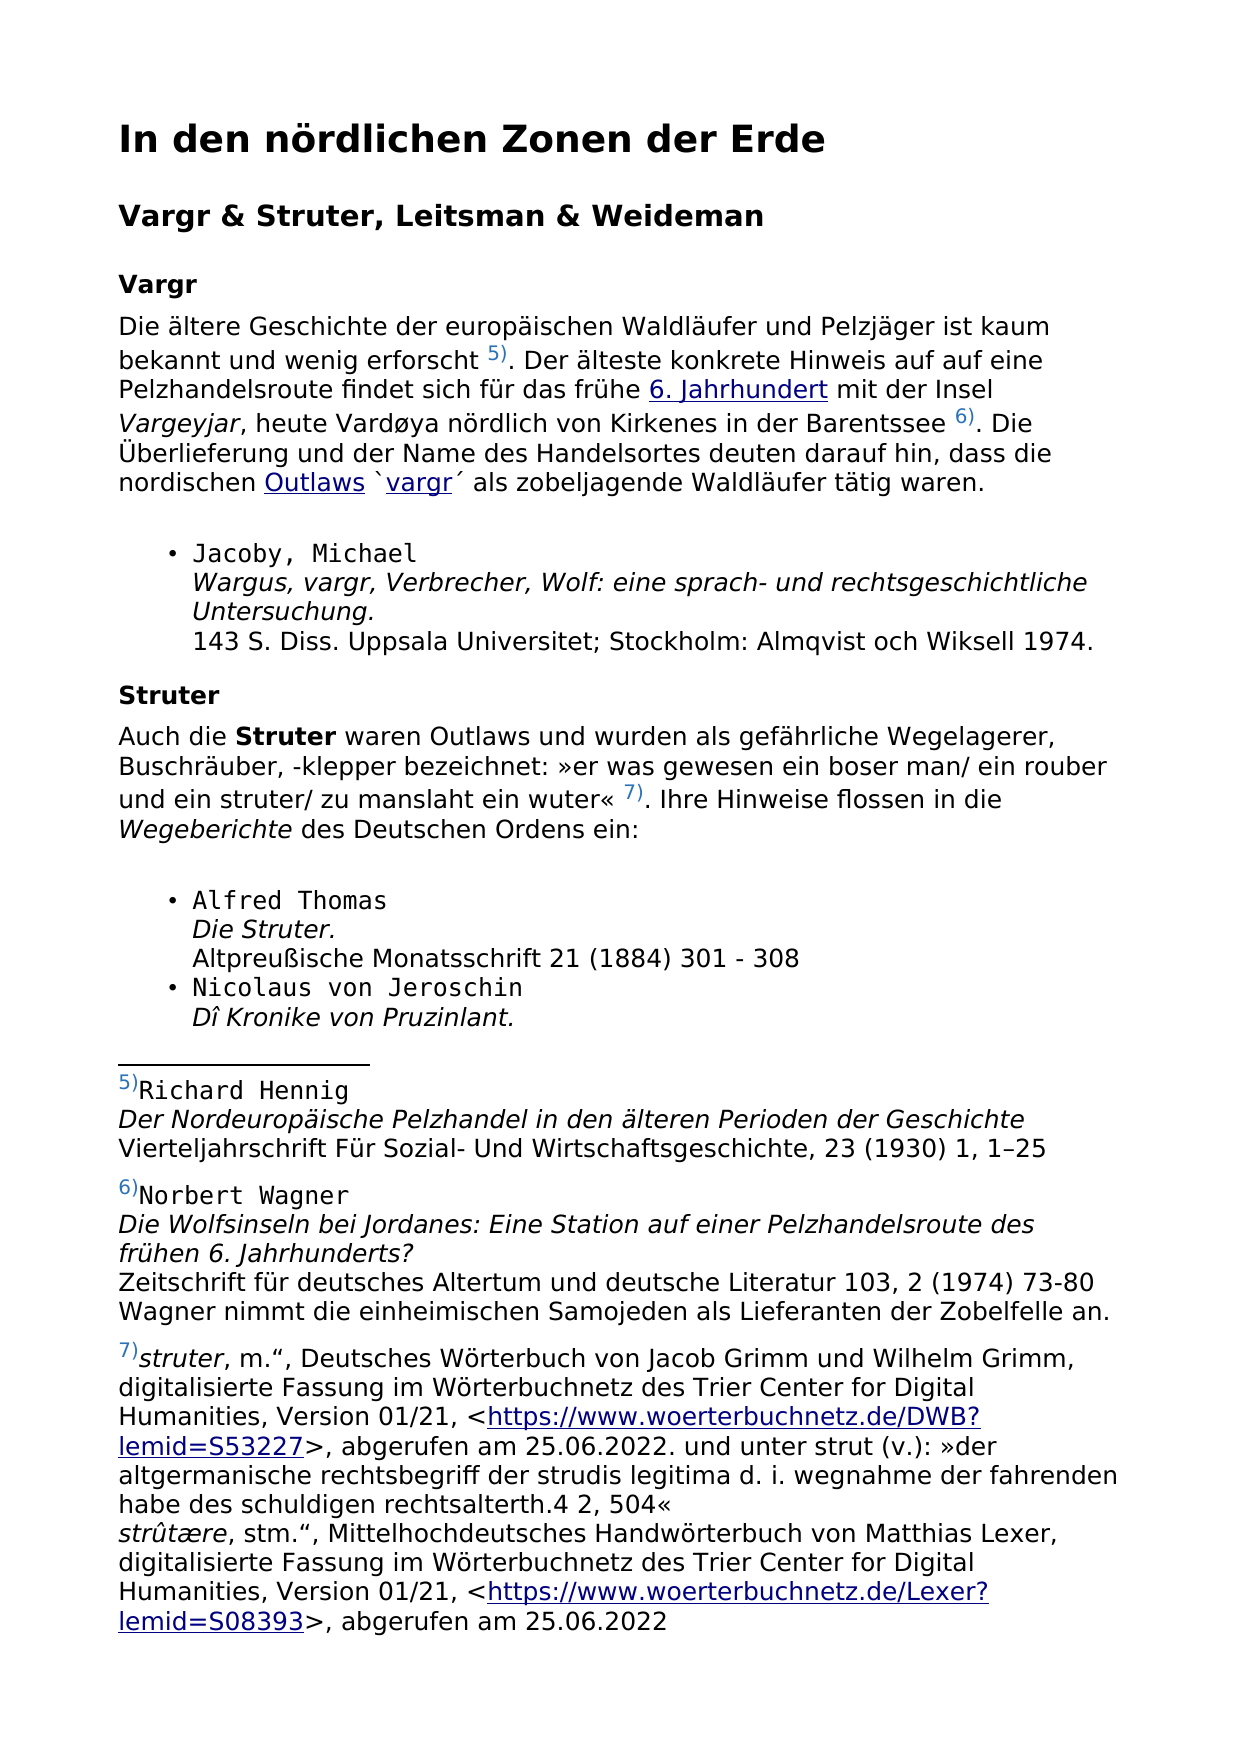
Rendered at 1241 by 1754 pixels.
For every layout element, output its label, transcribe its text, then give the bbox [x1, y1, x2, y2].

subtitle Vargr & Struter, Leitsman & Weideman [118, 199, 1122, 233]
subtitle Vargr [118, 271, 1122, 300]
text struter, m.“, Deutsches Wörterbuch von Jacob Grimm und Wilhelm Grimm, digitalisierte Fassung im Wörterbuchnetz des Trier Center for Digital Humanities, Version 01/21, <https://www.woerterbuchnetz.de/DWB?lemid=S53227>, abgerufen am 25.06.2022. und unter strut (v.): »der altgermanische rechtsbegriff der strudis legitima d. i. wegnahme der fahrenden habe des schuldigen rechtsalterth.4 2, 504« strûtære, stm.“, Mittelhochdeutsches Handwörterbuch von Matthias Lexer, digitalisierte Fassung im Wörterbuchnetz des Trier Center for Digital Humanities, Version 01/21, <https://www.woerterbuchnetz.de/Lexer?lemid=S08393>, abgerufen am 25.06.2022 [118, 1339, 1122, 1636]
text Norbert Wagner Die Wolfsinseln bei Jordanes: Eine Station auf einer Pelzhandelsroute des frühen 6. Jahrhunderts? Zeitschrift für deutsches Altertum und deutsche Literatur 103, 2 (1974) 73-80 Wagner nimmt die einheimischen Samojeden als Lieferanten der Zobelfelle an. [118, 1176, 1122, 1327]
list Nicolaus von Jeroschin Dî Kronike von Pruzinlant. [177, 973, 1122, 1032]
text Die ältere Geschichte der europäischen Waldläufer und Pelzjäger ist kaum bekannt und wenig erforscht . Der älteste konkrete Hinweis auf auf eine Pelzhandelsroute findet sich für das frühe 6. Jahrhundert mit der Insel Vargeyjar, heute Vardøya nördlich von Kirkenes in der Barentssee . Die Überlieferung und der Name des Handelsortes deuten darauf hin, dass die nordischen Outlaws `vargr´ als zobeljagende Waldläufer tätig waren. [118, 312, 1122, 497]
subtitle Struter [118, 681, 1122, 710]
list Jacoby, Michael Wargus, vargr, Verbrecher, Wolf: eine sprach- und rechtsgeschichtliche Untersuchung. 143 S. Diss. Uppsala Universitet; Stockholm: Almqvist och Wiksell 1974. [177, 539, 1122, 656]
text Auch die Struter waren Outlaws und wurden als gefährliche Wegelagerer, Buschräuber, -klepper bezeichnet: »er was gewesen ein boser man/ ein rouber und ein struter/ zu manslaht ein wuter« . Ihre Hinweise flossen in die Wegeberichte des Deutschen Ordens ein: [118, 722, 1122, 844]
subtitle In den nördlichen Zonen der Erde [118, 118, 1122, 162]
text Richard Hennig Der Nordeuropäische Pelzhandel in den älteren Perioden der Geschichte Vierteljahrschrift Für Sozial- Und Wirtschaftsgeschichte, 23 (1930) 1, 1–25 [118, 1071, 1122, 1163]
list Alfred Thomas Die Struter. Altpreußische Monatsschrift 21 (1884) 301 - 308 [177, 886, 1122, 973]
